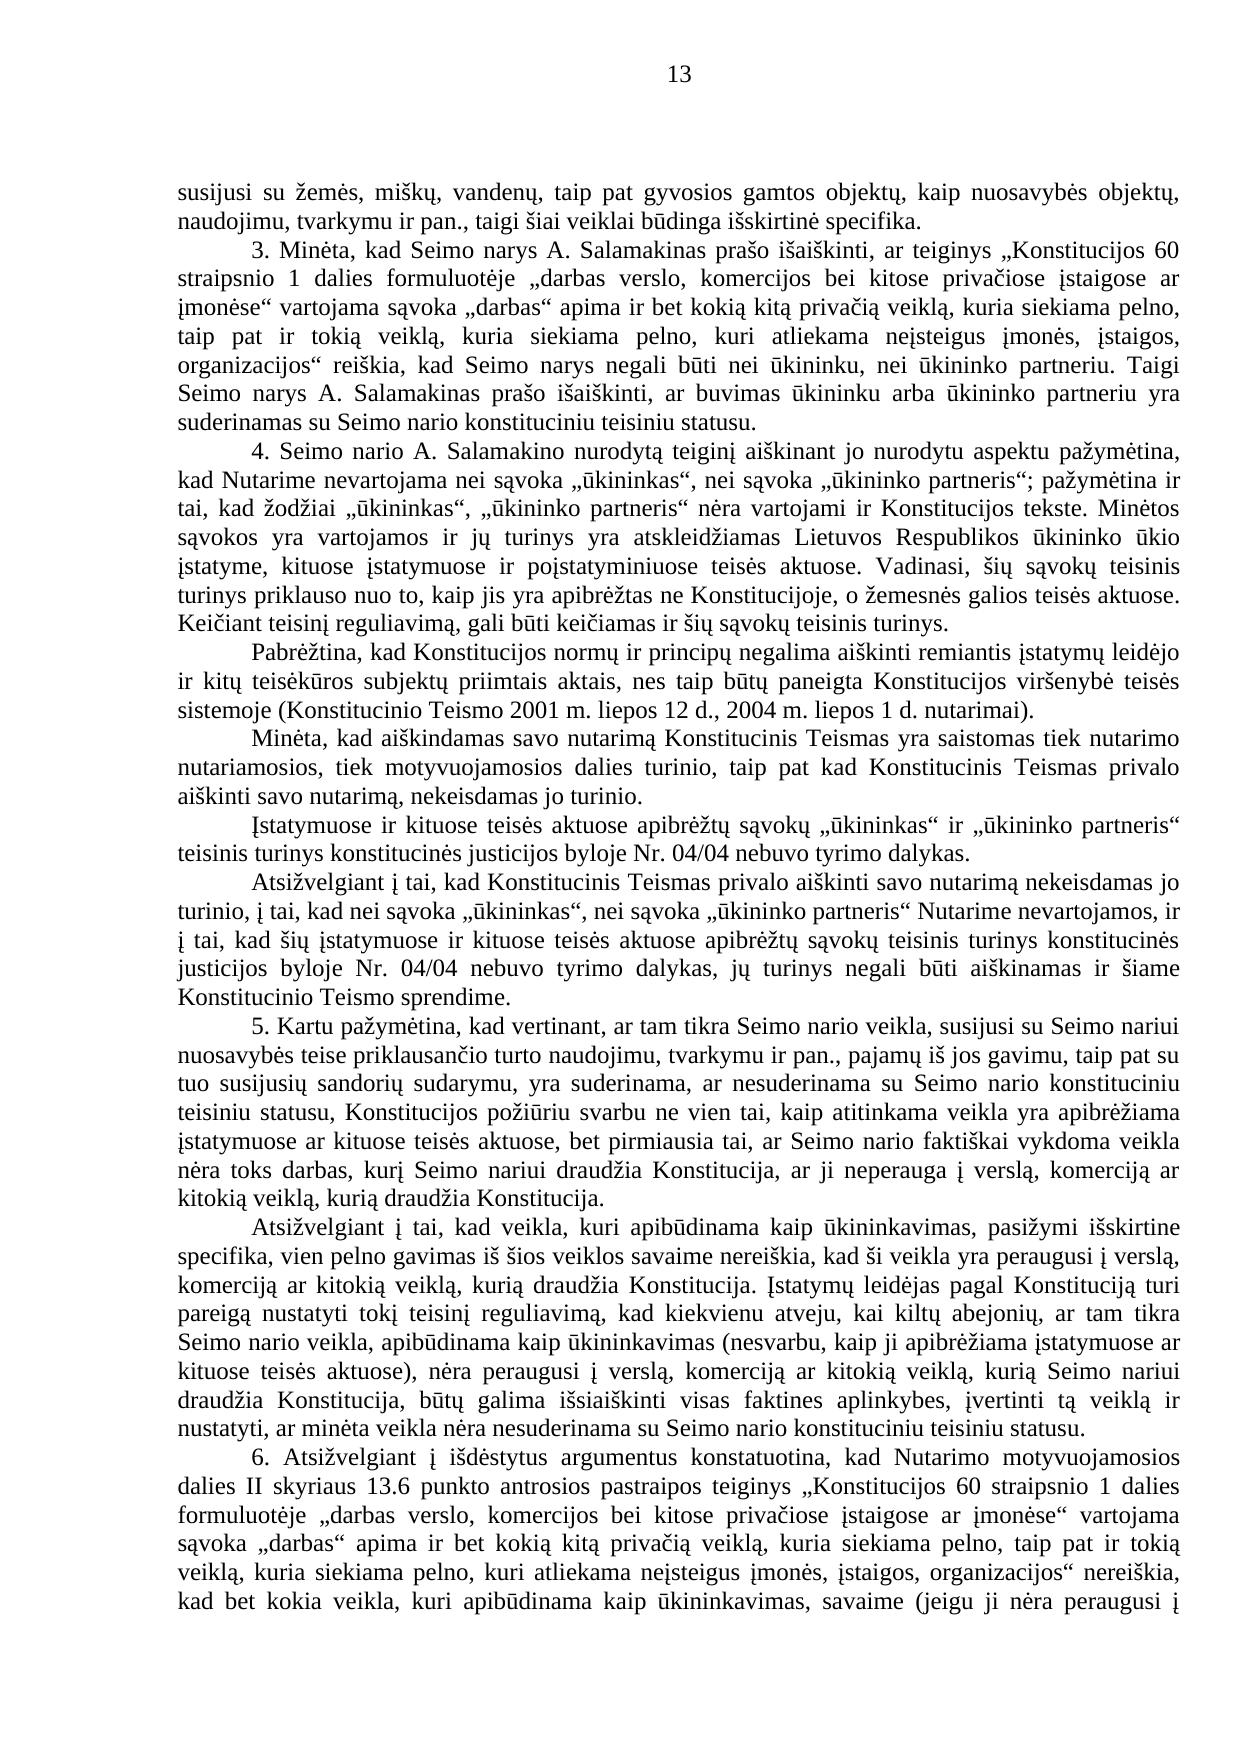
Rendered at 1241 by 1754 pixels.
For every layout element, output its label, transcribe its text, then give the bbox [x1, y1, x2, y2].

text 3. Minėta, kad Seimo narys A. Salamakinas prašo išaiškinti, ar teiginys „Konstitucijos 60 straipsnio 1 dalies formuluotėje „darbas verslo, komercijos bei kitose privačiose įstaigose ar įmonėse“ vartojama sąvoka „darbas“ apima ir bet kokią kitą privačią veiklą, kuria siekiama pelno, taip pat ir tokią veiklą, kuria siekiama pelno, kuri atliekama neįsteigus įmonės, įstaigos, organizacijos“ reiškia, kad Seimo narys negali būti nei ūkininku, nei ūkininko partneriu. Taigi Seimo narys A. Salamakinas prašo išaiškinti, ar buvimas ūkininku arba ūkininko partneriu yra suderinamas su Seimo nario konstituciniu teisiniu statusu. [177, 235, 1181, 436]
text Pabrėžtina, kad Konstitucijos normų ir principų negalima aiškinti remiantis įstatymų leidėjo ir kitų teisėkūros subjektų priimtais aktais, nes taip būtų paneigta Konstitucijos viršenybė teisės sistemoje (Konstitucinio Teismo 2001 m. liepos 12 d., 2004 m. liepos 1 d. nutarimai). [177, 637, 1181, 723]
text susijusi su žemės, miškų, vandenų, taip pat gyvosios gamtos objektų, kaip nuosavybės objektų, naudojimu, tvarkymu ir pan., taigi šiai veiklai būdinga išskirtinė specifika. [177, 177, 1181, 235]
text 4. Seimo nario A. Salamakino nurodytą teiginį aiškinant jo nurodytu aspektu pažymėtina, kad Nutarime nevartojama nei sąvoka „ūkininkas“, nei sąvoka „ūkininko partneris“; pažymėtina ir tai, kad žodžiai „ūkininkas“, „ūkininko partneris“ nėra vartojami ir Konstitucijos tekste. Minėtos sąvokos yra vartojamos ir jų turinys yra atskleidžiamas Lietuvos Respublikos ūkininko ūkio įstatyme, kituose įstatymuose ir poįstatyminiuose teisės aktuose. Vadinasi, šių sąvokų teisinis turinys priklauso nuo to, kaip jis yra apibrėžtas ne Konstitucijoje, o žemesnės galios teisės aktuose. Keičiant teisinį reguliavimą, gali būti keičiamas ir šių sąvokų teisinis turinys. [177, 436, 1181, 637]
text Įstatymuose ir kituose teisės aktuose apibrėžtų sąvokų „ūkininkas“ ir „ūkininko partneris“ teisinis turinys konstitucinės justicijos byloje Nr. 04/04 nebuvo tyrimo dalykas. [177, 810, 1181, 867]
text Atsižvelgiant į tai, kad Konstitucinis Teismas privalo aiškinti savo nutarimą nekeisdamas jo turinio, į tai, kad nei sąvoka „ūkininkas“, nei sąvoka „ūkininko partneris“ Nutarime nevartojamos, ir į tai, kad šių įstatymuose ir kituose teisės aktuose apibrėžtų sąvokų teisinis turinys konstitucinės justicijos byloje Nr. 04/04 nebuvo tyrimo dalykas, jų turinys negali būti aiškinamas ir šiame Konstitucinio Teismo sprendime. [177, 867, 1181, 1011]
text 6. Atsižvelgiant į išdėstytus argumentus konstatuotina, kad Nutarimo motyvuojamosios dalies II skyriaus 13.6 punkto antrosios pastraipos teiginys „Konstitucijos 60 straipsnio 1 dalies formuluotėje „darbas verslo, komercijos bei kitose privačiose įstaigose ar įmonėse“ vartojama sąvoka „darbas“ apima ir bet kokią kitą privačią veiklą, kuria siekiama pelno, taip pat ir tokią veiklą, kuria siekiama pelno, kuri atliekama neįsteigus įmonės, įstaigos, organizacijos“ nereiškia, kad bet kokia veikla, kuri apibūdinama kaip ūkininkavimas, savaime (jeigu ji nėra peraugusi į [177, 1442, 1181, 1615]
text Minėta, kad aiškindamas savo nutarimą Konstitucinis Teismas yra saistomas tiek nutarimo nutariamosios, tiek motyvuojamosios dalies turinio, taip pat kad Konstitucinis Teismas privalo aiškinti savo nutarimą, nekeisdamas jo turinio. [177, 723, 1181, 810]
text 5. Kartu pažymėtina, kad vertinant, ar tam tikra Seimo nario veikla, susijusi su Seimo nariui nuosavybės teise priklausančio turto naudojimu, tvarkymu ir pan., pajamų iš jos gavimu, taip pat su tuo susijusių sandorių sudarymu, yra suderinama, ar nesuderinama su Seimo nario konstituciniu teisiniu statusu, Konstitucijos požiūriu svarbu ne vien tai, kaip atitinkama veikla yra apibrėžiama įstatymuose ar kituose teisės aktuose, bet pirmiausia tai, ar Seimo nario faktiškai vykdoma veikla nėra toks darbas, kurį Seimo nariui draudžia Konstitucija, ar ji neperauga į verslą, komerciją ar kitokią veiklą, kurią draudžia Konstitucija. [177, 1011, 1181, 1212]
text Atsižvelgiant į tai, kad veikla, kuri apibūdinama kaip ūkininkavimas, pasižymi išskirtine specifika, vien pelno gavimas iš šios veiklos savaime nereiškia, kad ši veikla yra peraugusi į verslą, komerciją ar kitokią veiklą, kurią draudžia Konstitucija. Įstatymų leidėjas pagal Konstituciją turi pareigą nustatyti tokį teisinį reguliavimą, kad kiekvienu atveju, kai kiltų abejonių, ar tam tikra Seimo nario veikla, apibūdinama kaip ūkininkavimas (nesvarbu, kaip ji apibrėžiama įstatymuose ar kituose teisės aktuose), nėra peraugusi į verslą, komerciją ar kitokią veiklą, kurią Seimo nariui draudžia Konstitucija, būtų galima išsiaiškinti visas faktines aplinkybes, įvertinti tą veiklą ir nustatyti, ar minėta veikla nėra nesuderinama su Seimo nario konstituciniu teisiniu statusu. [177, 1212, 1181, 1442]
